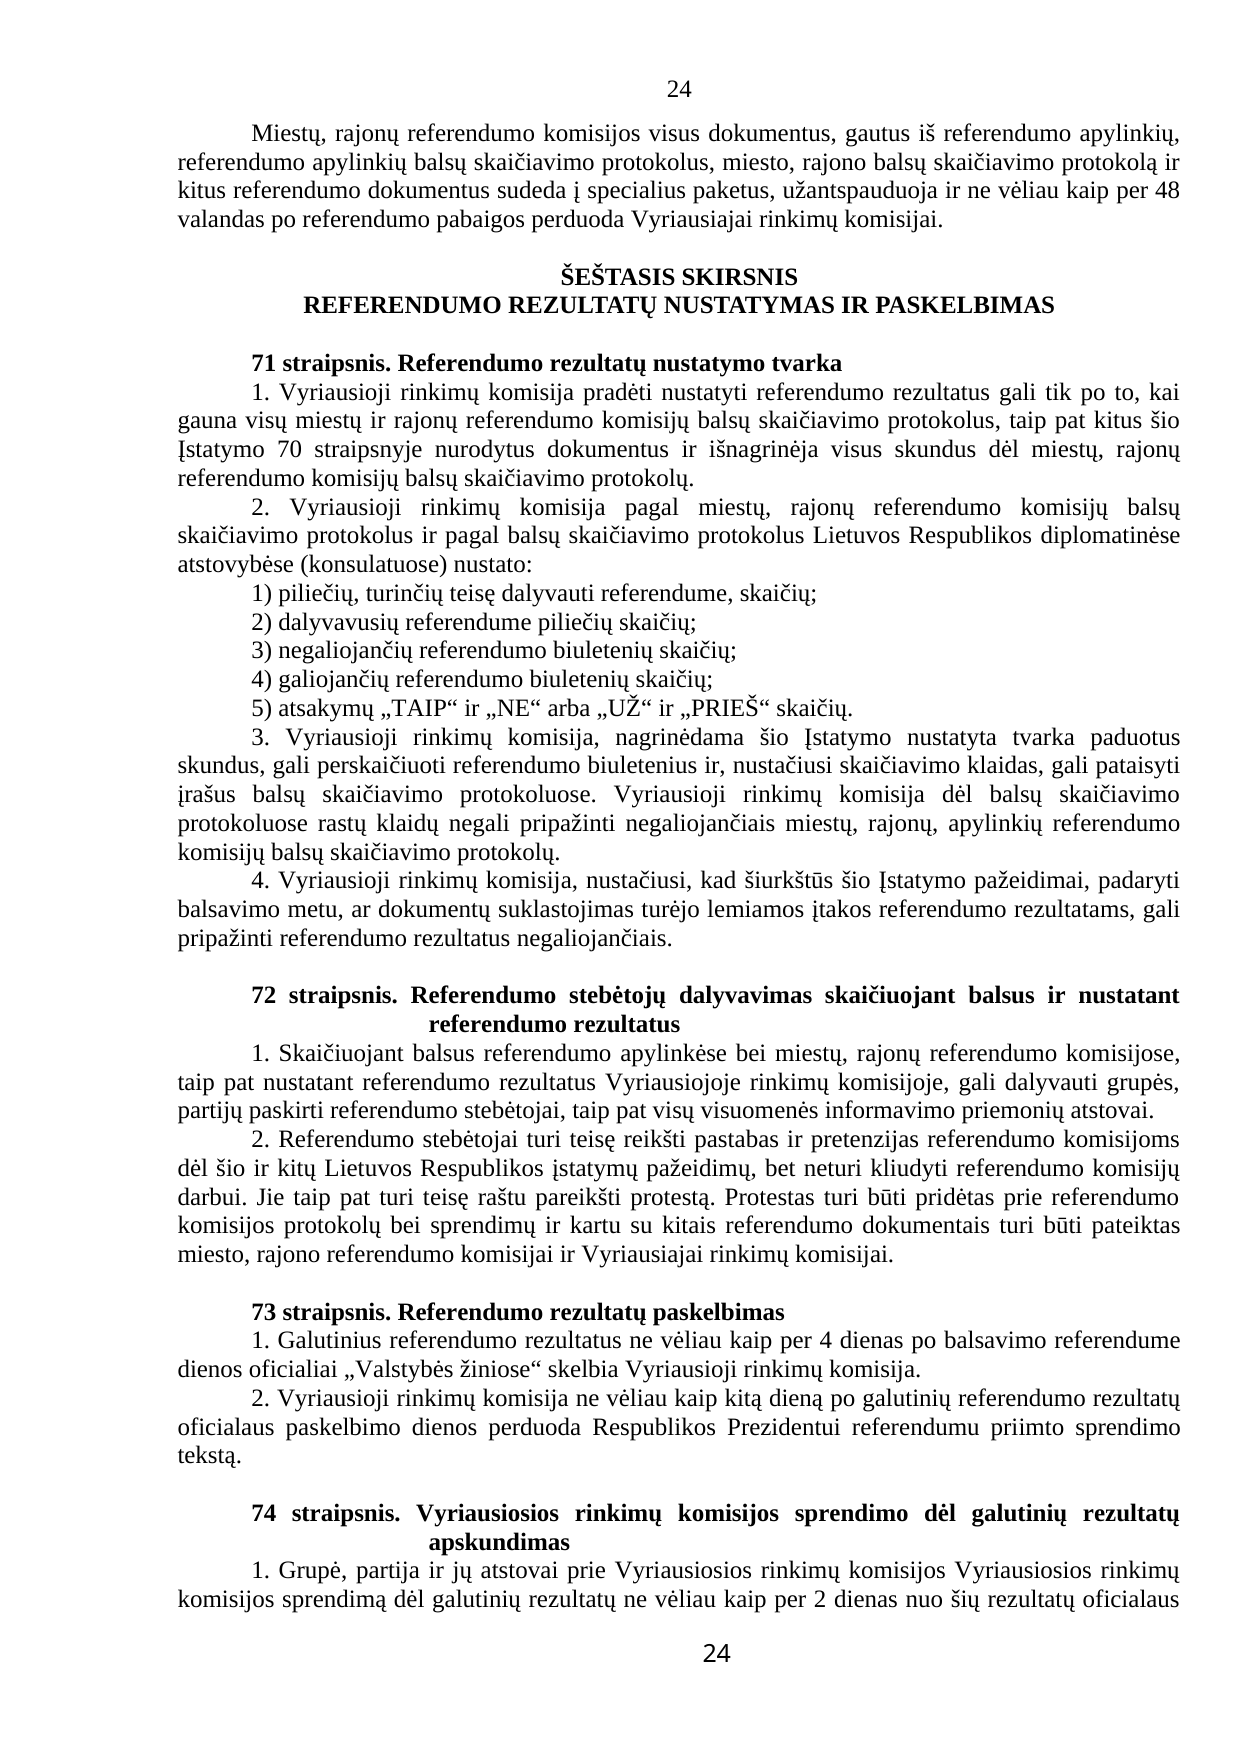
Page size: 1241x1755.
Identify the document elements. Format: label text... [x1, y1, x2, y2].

text 1) piliečių, turinčių teisę dalyvauti referendume, skaičių; [177, 578, 1181, 607]
text 1. Skaičiuojant balsus referendumo apylinkėse bei miestų, rajonų referendumo komisijose, taip pat nustatant referendumo rezultatus Vyriausiojoje rinkimų komisijoje, gali dalyvauti grupės, partijų paskirti referendumo stebėtojai, taip pat visų visuomenės informavimo priemonių atstovai. [177, 1038, 1181, 1124]
text 3. Vyriausioji rinkimų komisija, nagrinėdama šio Įstatymo nustatyta tvarka paduotus skundus, gali perskaičiuoti referendumo biuletenius ir, nustačiusi skaičiavimo klaidas, gali pataisyti įrašus balsų skaičiavimo protokoluose. Vyriausioji rinkimų komisija dėl balsų skaičiavimo protokoluose rastų klaidų negali pripažinti negaliojančiais miestų, rajonų, apylinkių referendumo komisijų balsų skaičiavimo protokolų. [177, 722, 1181, 866]
text REFERENDUMO REZULTATŲ NUSTATYMAS IR PASKELBIMAS [177, 291, 1181, 319]
text 1. Grupė, partija ir jų atstovai prie Vyriausiosios rinkimų komisijos Vyriausiosios rinkimų komisijos sprendimą dėl galutinių rezultatų ne vėliau kaip per 2 dienas nuo šių rezultatų oficialaus [177, 1556, 1181, 1613]
text Miestų, rajonų referendumo komisijos visus dokumentus, gautus iš referendumo apylinkių, referendumo apylinkių balsų skaičiavimo protokolus, miesto, rajono balsų skaičiavimo protokolą ir kitus referendumo dokumentus sudeda į specialius paketus, užantspauduoja ir ne vėliau kaip per 48 valandas po referendumo pabaigos perduoda Vyriausiajai rinkimų komisijai. [177, 118, 1181, 233]
text ŠEŠTASIS SKIRSNIS [177, 262, 1181, 291]
text 1. Galutinius referendumo rezultatus ne vėliau kaip per 4 dienas po balsavimo referendume dienos oficialiai „Valstybės žiniose“ skelbia Vyriausioji rinkimų komisija. [177, 1326, 1181, 1383]
text 74 straipsnis. Vyriausiosios rinkimų komisijos sprendimo dėl galutinių rezultatų apskundimas [251, 1498, 1181, 1556]
text 4. Vyriausioji rinkimų komisija, nustačiusi, kad šiurkštūs šio Įstatymo pažeidimai, padaryti balsavimo metu, ar dokumentų suklastojimas turėjo lemiamos įtakos referendumo rezultatams, gali pripažinti referendumo rezultatus negaliojančiais. [177, 866, 1181, 952]
text 3) negaliojančių referendumo biuletenių skaičių; [177, 636, 1181, 664]
text 5) atsakymų „TAIP“ ir „NE“ arba „UŽ“ ir „PRIEŠ“ skaičių. [177, 693, 1181, 722]
text 4) galiojančių referendumo biuletenių skaičių; [177, 664, 1181, 693]
subtitle 71 straipsnis. Referendumo rezultatų nustatymo tvarka [177, 348, 1181, 377]
text 2. Vyriausioji rinkimų komisija pagal miestų, rajonų referendumo komisijų balsų skaičiavimo protokolus ir pagal balsų skaičiavimo protokolus Lietuvos Respublikos diplomatinėse atstovybėse (konsulatuose) nustato: [177, 492, 1181, 578]
text 2) dalyvavusių referendume piliečių skaičių; [177, 607, 1181, 636]
text 1. Vyriausioji rinkimų komisija pradėti nustatyti referendumo rezultatus gali tik po to, kai gauna visų miestų ir rajonų referendumo komisijų balsų skaičiavimo protokolus, taip pat kitus šio Įstatymo 70 straipsnyje nurodytus dokumentus ir išnagrinėja visus skundus dėl miestų, rajonų referendumo komisijų balsų skaičiavimo protokolų. [177, 377, 1181, 492]
text 2. Vyriausioji rinkimų komisija ne vėliau kaip kitą dieną po galutinių referendumo rezultatų oficialaus paskelbimo dienos perduoda Respublikos Prezidentui referendumu priimto sprendimo tekstą. [177, 1383, 1181, 1469]
text 72 straipsnis. Referendumo stebėtojų dalyvavimas skaičiuojant balsus ir nustatant referendumo rezultatus [251, 981, 1181, 1038]
text 2. Referendumo stebėtojai turi teisę reikšti pastabas ir pretenzijas referendumo komisijoms dėl šio ir kitų Lietuvos Respublikos įstatymų pažeidimų, bet neturi kliudyti referendumo komisijų darbui. Jie taip pat turi teisę raštu pareikšti protestą. Protestas turi būti pridėtas prie referendumo komisijos protokolų bei sprendimų ir kartu su kitais referendumo dokumentais turi būti pateiktas miesto, rajono referendumo komisijai ir Vyriausiajai rinkimų komisijai. [177, 1124, 1181, 1268]
subtitle 73 straipsnis. Referendumo rezultatų paskelbimas [177, 1297, 1181, 1326]
